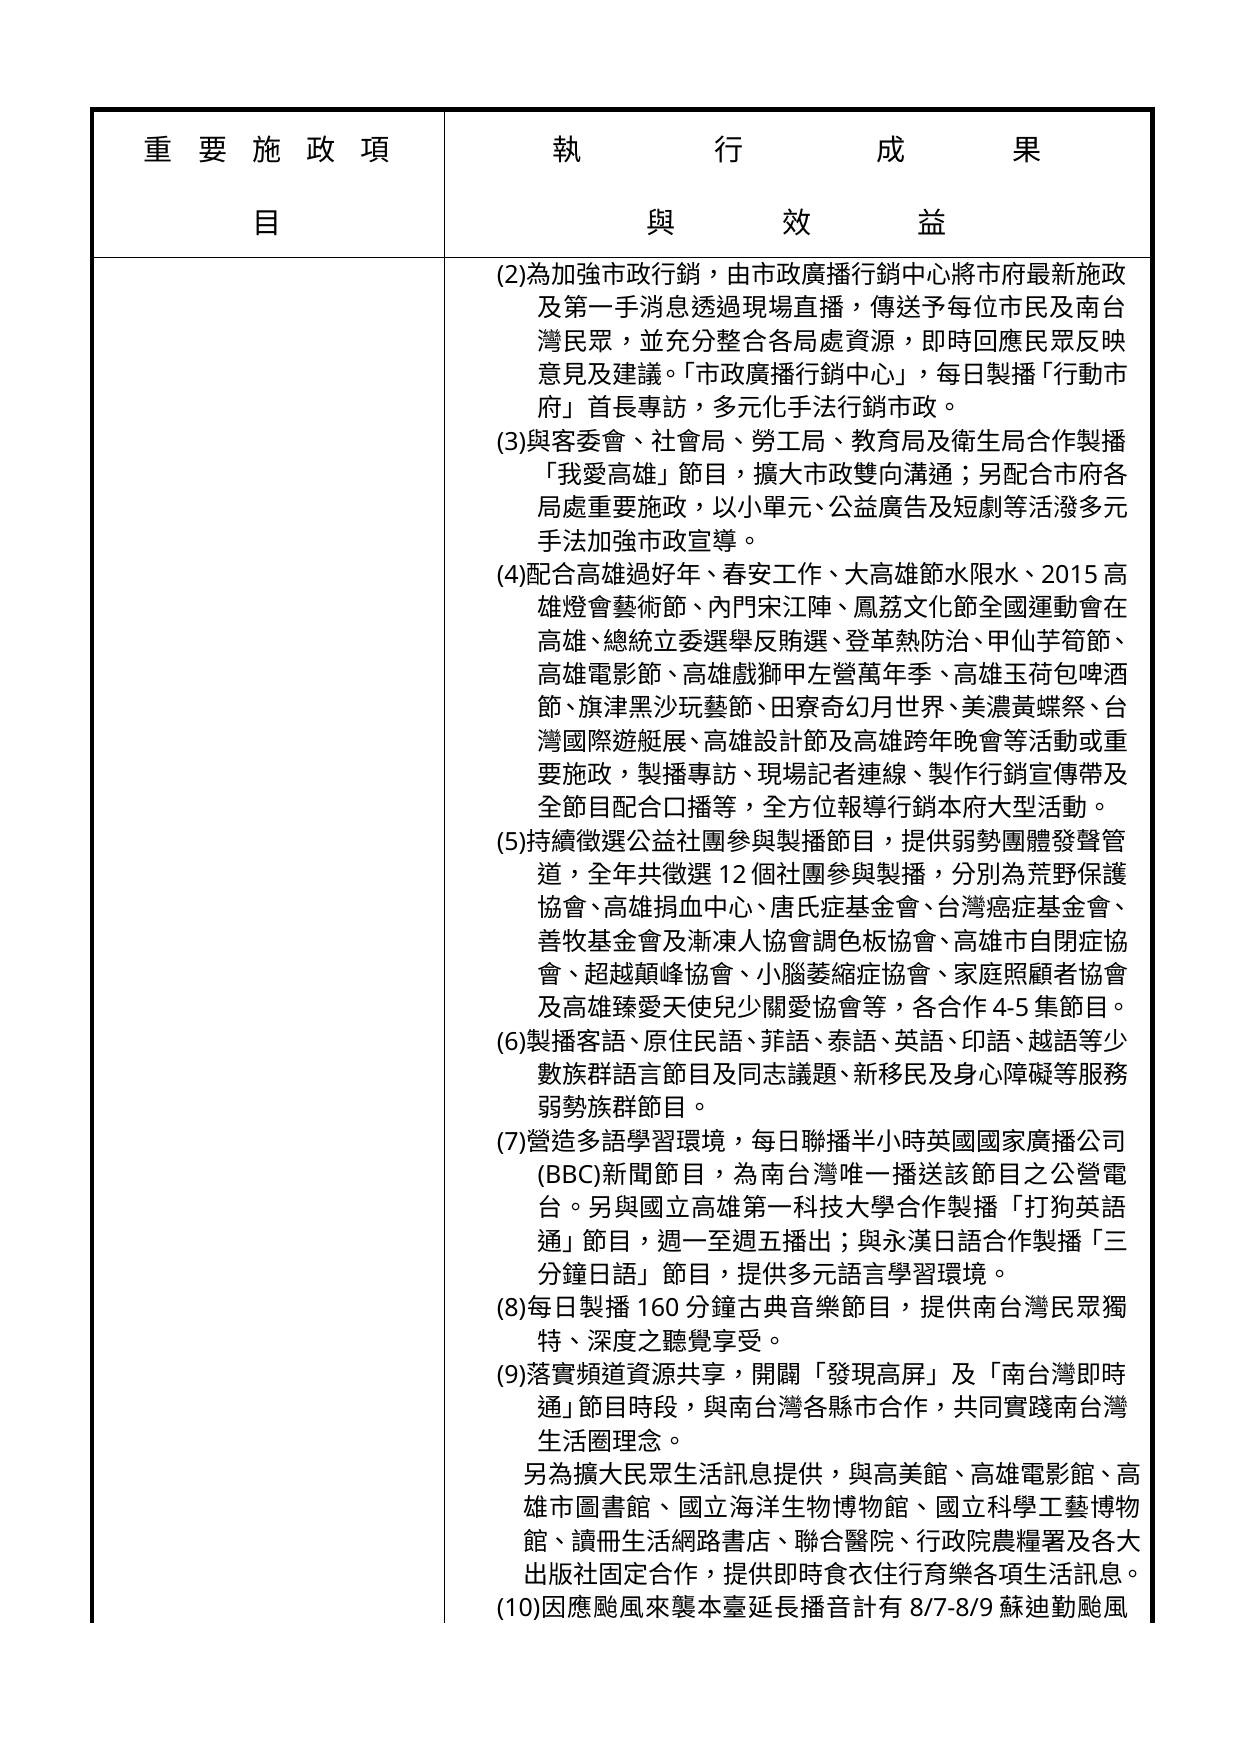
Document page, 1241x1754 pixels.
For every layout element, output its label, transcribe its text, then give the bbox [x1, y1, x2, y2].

table_cell (2)為加強市政行銷，由市政廣播行銷中心將市府最新施政及第一手消息透過現場直播，傳送予每位市民及南台灣民眾，並充分整合各局處資源，即時回應民眾反映意見及建議。「市政廣播行銷中心」，每日製播「行動市府」首長專訪，多元化手法行銷市政。 (3)與客委會、社會局、勞工局、教育局及衛生局合作製播「我愛高雄」節目，擴大市政雙向溝通；另配合市府各局處重要施政，以小單元、公益廣告及短劇等活潑多元手法加強市政宣導。 (4)配合高雄過好年、春安工作、大高雄節水限水、2015高雄燈會藝術節、內門宋江陣、鳳荔文化節全國運動會在高雄、總統立委選舉反賄選、登革熱防治、甲仙芋筍節、高雄電影節、高雄戲獅甲左營萬年季、高雄玉荷包啤酒節、旗津黑沙玩藝節、田寮奇幻月世界、美濃黃蝶祭、台灣國際遊艇展、高雄設計節及高雄跨年晚會等活動或重要施政，製播專訪、現場記者連線、製作行銷宣傳帶及全節目配合口播等，全方位報導行銷本府大型活動。 (5)持續徵選公益社團參與製播節目，提供弱勢團體發聲管道，全年共徵選12個社團參與製播，分別為荒野保護協會、高雄捐血中心、唐氏症基金會、台灣癌症基金會、善牧基金會及漸凍人協會調色板協會、高雄市自閉症協會、超越顛峰協會、小腦萎縮症協會、家庭照顧者協會及高雄臻愛天使兒少關愛協會等，各合作4-5集節目。 (6)製播客語、原住民語、菲語、泰語、英語、印語、越語等少數族群語言節目及同志議題、新移民及身心障礙等服務弱勢族群節目。 (7)營造多語學習環境，每日聯播半小時英國國家廣播公司(BBC)新聞節目，為南台灣唯一播送該節目之公營電台。另與國立高雄第一科技大學合作製播「打狗英語通」節目，週一至週五播出；與永漢日語合作製播「三分鐘日語」節目，提供多元語言學習環境。 (8)每日製播160分鐘古典音樂節目，提供南台灣民眾獨特、深度之聽覺享受。 (9)落實頻道資源共享，開闢「發現高屏」及「南台灣即時通」節目時段，與南台灣各縣市合作，共同實踐南台灣生活圈理念。 另為擴大民眾生活訊息提供，與高美館、高雄電影館、高雄市圖書館、國立海洋生物博物館、國立科學工藝博物館、讀冊生活網路書店、聯合醫院、行政院農糧署及各大出版社固定合作，提供即時食衣住行育樂各項生活訊息。 (10)因應颱風來襲本臺延長播音計有8/7-8/9蘇迪勤颱風 [445, 258, 1150, 1623]
table_header 重要施政項目 [94, 112, 444, 257]
table_cell [94, 258, 444, 1623]
table_header 執 行 成 果 與 效 益 [445, 112, 1150, 257]
